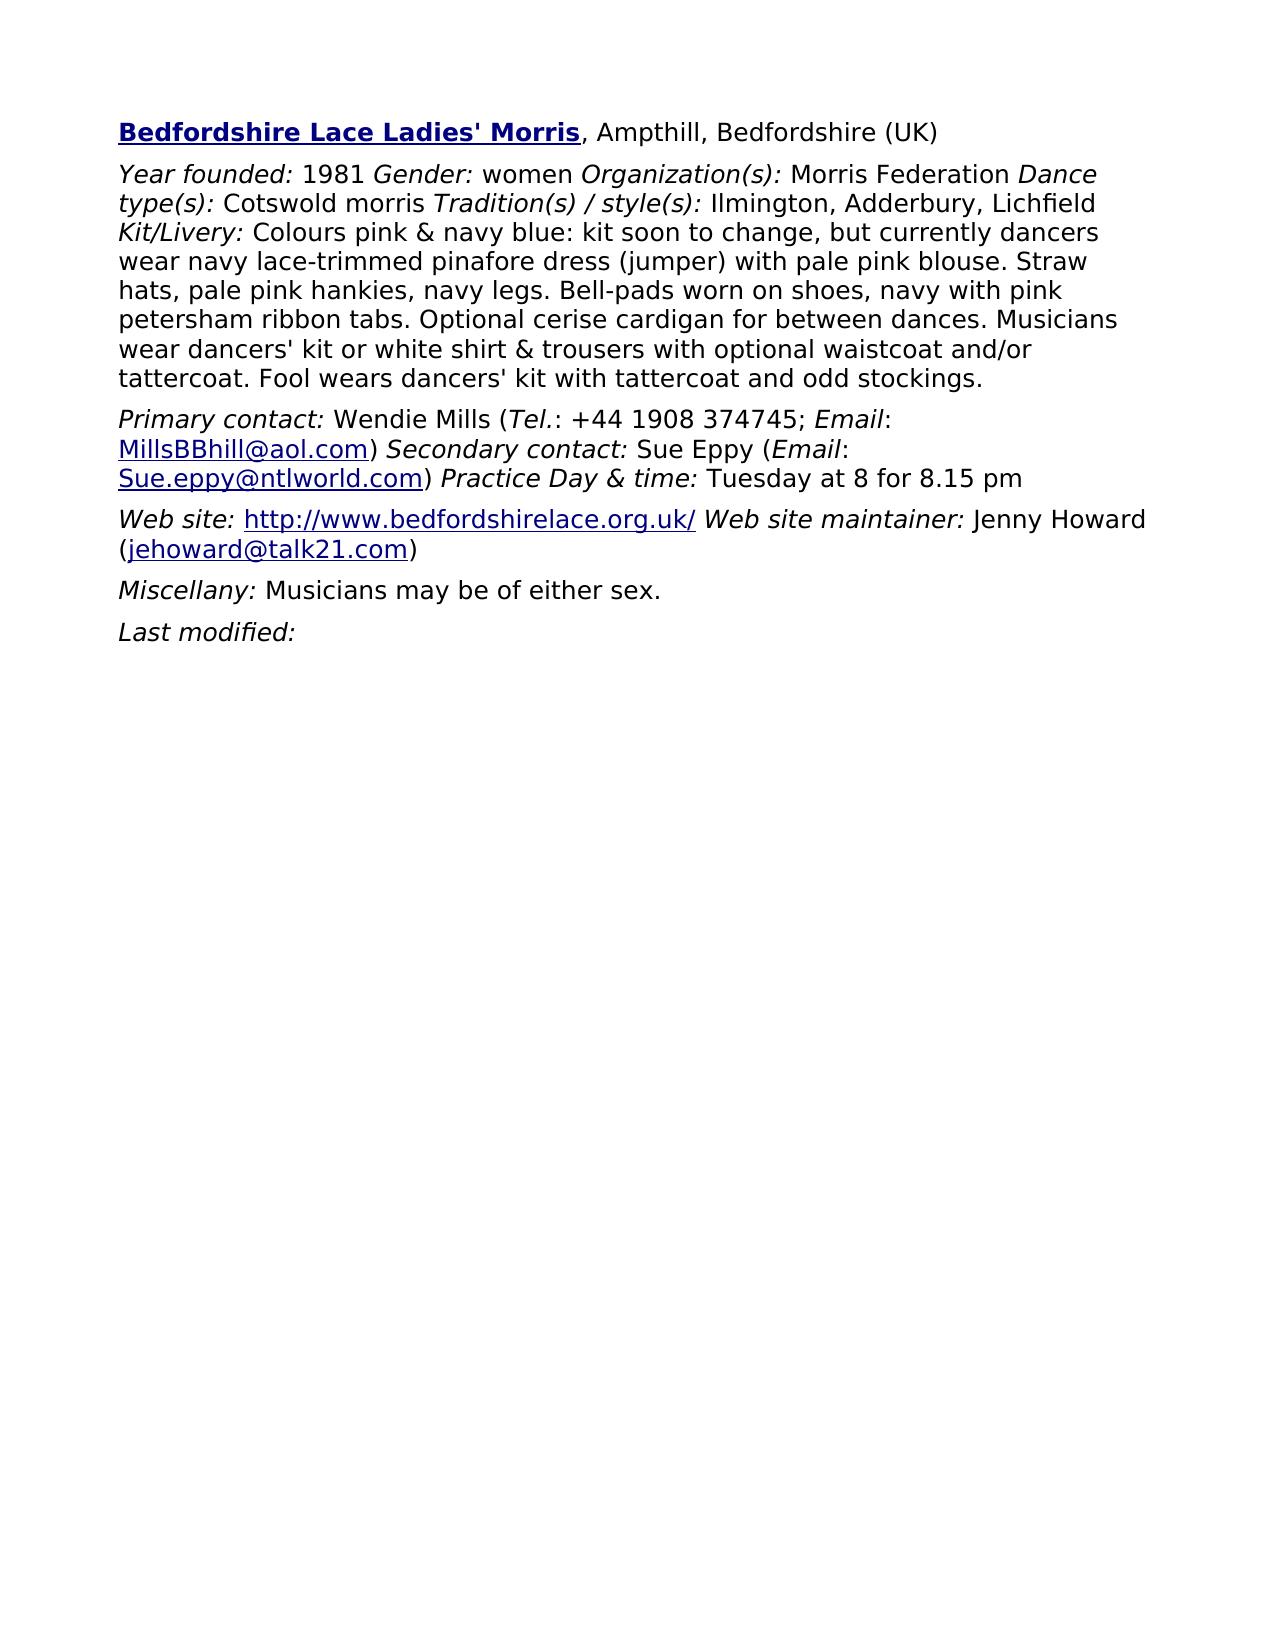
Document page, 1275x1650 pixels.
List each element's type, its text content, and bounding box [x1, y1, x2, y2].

text Bedfordshire Lace Ladies' Morris, Ampthill, Bedfordshire (UK) [118, 118, 1157, 147]
text Web site: http://www.bedfordshirelace.org.uk/ Web site maintainer: Jenny Howard (jehoward@talk21.com) [118, 506, 1157, 564]
text Miscellany: Musicians may be of either sex. [118, 576, 1157, 606]
text Primary contact: Wendie Mills (Tel.: +44 1908 374745; Email: MillsBBhill@aol.com) Secondary contact: Sue Eppy (Email: Sue.eppy@ntlworld.com) Practice Day & time: Tuesday at 8 for 8.15 pm [118, 406, 1157, 493]
text Last modified: [118, 618, 1157, 647]
text Year founded: 1981 Gender: women Organization(s): Morris Federation Dance type(s): Cotswold morris Tradition(s) / style(s): Ilmington, Adderbury, Lichfield Kit/Livery: Colours pink & navy blue: kit soon to change, but currently dancers wear navy lace-trimmed pinafore dress (jumper) with pale pink blouse. Straw hats, pale pink hankies, navy legs. Bell-pads worn on shoes, navy with pink petersham ribbon tabs. Optional cerise cardigan for between dances. Musicians wear dancers' kit or white shirt & trousers with optional waistcoat and/or tattercoat. Fool wears dancers' kit with tattercoat and odd stockings. [118, 160, 1157, 393]
